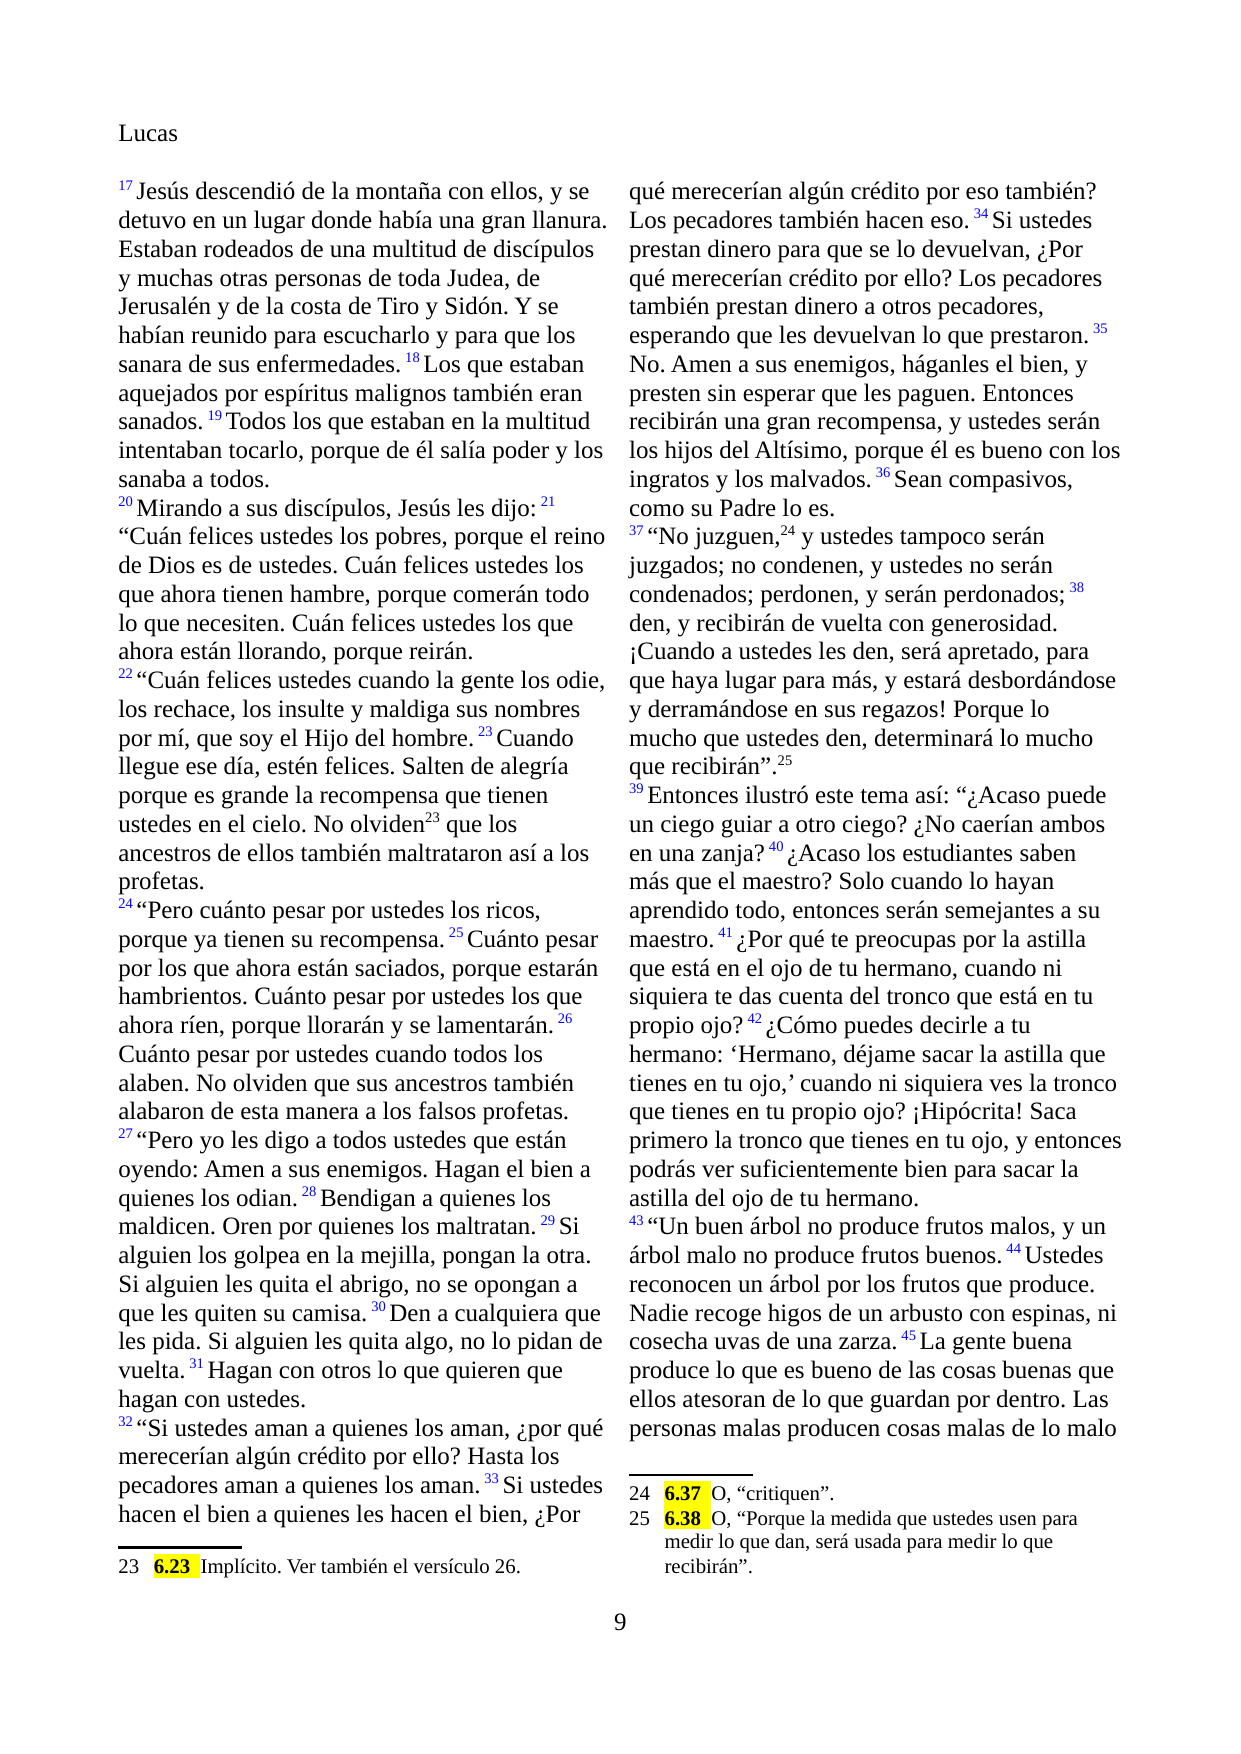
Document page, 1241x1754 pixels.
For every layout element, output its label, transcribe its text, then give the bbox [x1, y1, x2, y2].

text 37 “No juzguen, y ustedes tampoco serán juzgados; no condenen, y ustedes no serán condenados; perdonen, y serán perdonados; 38 den, y recibirán de vuelta con generosidad. ¡Cuando a ustedes les den, será apretado, para que haya lugar para más, y estará desbordándose y derramándose en sus regazos! Porque lo mucho que ustedes den, determinará lo mucho que recibirán”. [629, 521, 1122, 780]
text 6.38 O, “Porque la medida que ustedes usen para medir lo que dan, será usada para medir lo que recibirán”. [629, 1505, 1122, 1578]
text 20 Mirando a sus discípulos, Jesús les dijo: 21 “Cuán felices ustedes los pobres, porque el reino de Dios es de ustedes. Cuán felices ustedes los que ahora tienen hambre, porque comerán todo lo que necesiten. Cuán felices ustedes los que ahora están llorando, porque reirán. [118, 493, 611, 665]
text 17 Jesús descendió de la montaña con ellos, y se detuvo en un lugar donde había una gran llanura. Estaban rodeados de una multitud de discípulos y muchas otras personas de toda Judea, de Jerusalén y de la costa de Tiro y Sidón. Y se habían reunido para escucharlo y para que los sanara de sus enfermedades. 18 Los que estaban aquejados por espíritus malignos también eran sanados. 19 Todos los que estaban en la multitud intentaban tocarlo, porque de él salía poder y los sanaba a todos. [118, 176, 611, 493]
text 6.37 O, “critiquen”. [711, 1481, 1122, 1505]
text 22 “Cuán felices ustedes cuando la gente los odie, los rechace, los insulte y maldiga sus nombres por mí, que soy el Hijo del hombre. 23 Cuando llegue ese día, estén felices. Salten de alegría porque es grande la recompensa que tienen ustedes en el cielo. No olviden que los ancestros de ellos también maltrataron así a los profetas. [118, 665, 611, 895]
text 39 Entonces ilustró este tema así: “¿Acaso puede un ciego guiar a otro ciego? ¿No caerían ambos en una zanja? 40 ¿Acaso los estudiantes saben más que el maestro? Solo cuando lo hayan aprendido todo, entonces serán semejantes a su maestro. 41 ¿Por qué te preocupas por la astilla que está en el ojo de tu hermano, cuando ni siquiera te das cuenta del tronco que está en tu propio ojo? 42 ¿Cómo puedes decirle a tu hermano: ‘Hermano, déjame sacar la astilla que tienes en tu ojo,’ cuando ni siquiera ves la tronco que tienes en tu propio ojo? ¡Hipócrita! Saca primero la tronco que tienes en tu ojo, y entonces podrás ver suficientemente bien para sacar la astilla del ojo de tu hermano. [629, 780, 1122, 1211]
text 32 “Si ustedes aman a quienes los aman, ¿por qué merecerían algún crédito por ello? Hasta los pecadores aman a quienes los aman. 33 Si ustedes hacen el bien a quienes les hacen el bien, ¿Por [118, 1413, 611, 1528]
text 6.23 Implícito. Ver también el versículo 26. [118, 1553, 611, 1578]
text 43 “Un buen árbol no produce frutos malos, y un árbol malo no produce frutos buenos. 44 Ustedes reconocen un árbol por los frutos que produce. Nadie recoge higos de un arbusto con espinas, ni cosecha uvas de una zarza. 45 La gente buena produce lo que es bueno de las cosas buenas que ellos atesoran de lo que guardan por dentro. Las personas malas producen cosas malas de lo malo [629, 1211, 1122, 1441]
text 27 “Pero yo les digo a todos ustedes que están oyendo: Amen a sus enemigos. Hagan el bien a quienes los odian. 28 Bendigan a quienes los maldicen. Oren por quienes los maltratan. 29 Si alguien los golpea en la mejilla, pongan la otra. Si alguien les quita el abrigo, no se opongan a que les quiten su camisa. 30 Den a cualquiera que les pida. Si alguien les quita algo, no lo pidan de vuelta. 31 Hagan con otros lo que quieren que hagan con ustedes. [118, 1125, 611, 1413]
text 6.37 O, “critiquen”. [629, 1481, 664, 1505]
text qué merecerían algún crédito por eso también? Los pecadores también hacen eso. 34 Si ustedes prestan dinero para que se lo devuelvan, ¿Por qué merecerían crédito por ello? Los pecadores también prestan dinero a otros pecadores, esperando que les devuelvan lo que prestaron. 35 No. Amen a sus enemigos, háganles el bien, y presten sin esperar que les paguen. Entonces recibirán una gran recompensa, y ustedes serán los hijos del Altísimo, porque él es bueno con los ingratos y los malvados. 36 Sean compasivos, como su Padre lo es. [629, 176, 1122, 521]
text 24 “Pero cuánto pesar por ustedes los ricos, porque ya tienen su recompensa. 25 Cuánto pesar por los que ahora están saciados, porque estarán hambrientos. Cuánto pesar por ustedes los que ahora ríen, porque llorarán y se lamentarán. 26 Cuánto pesar por ustedes cuando todos los alaben. No olviden que sus ancestros también alabaron de esta manera a los falsos profetas. [118, 895, 611, 1125]
